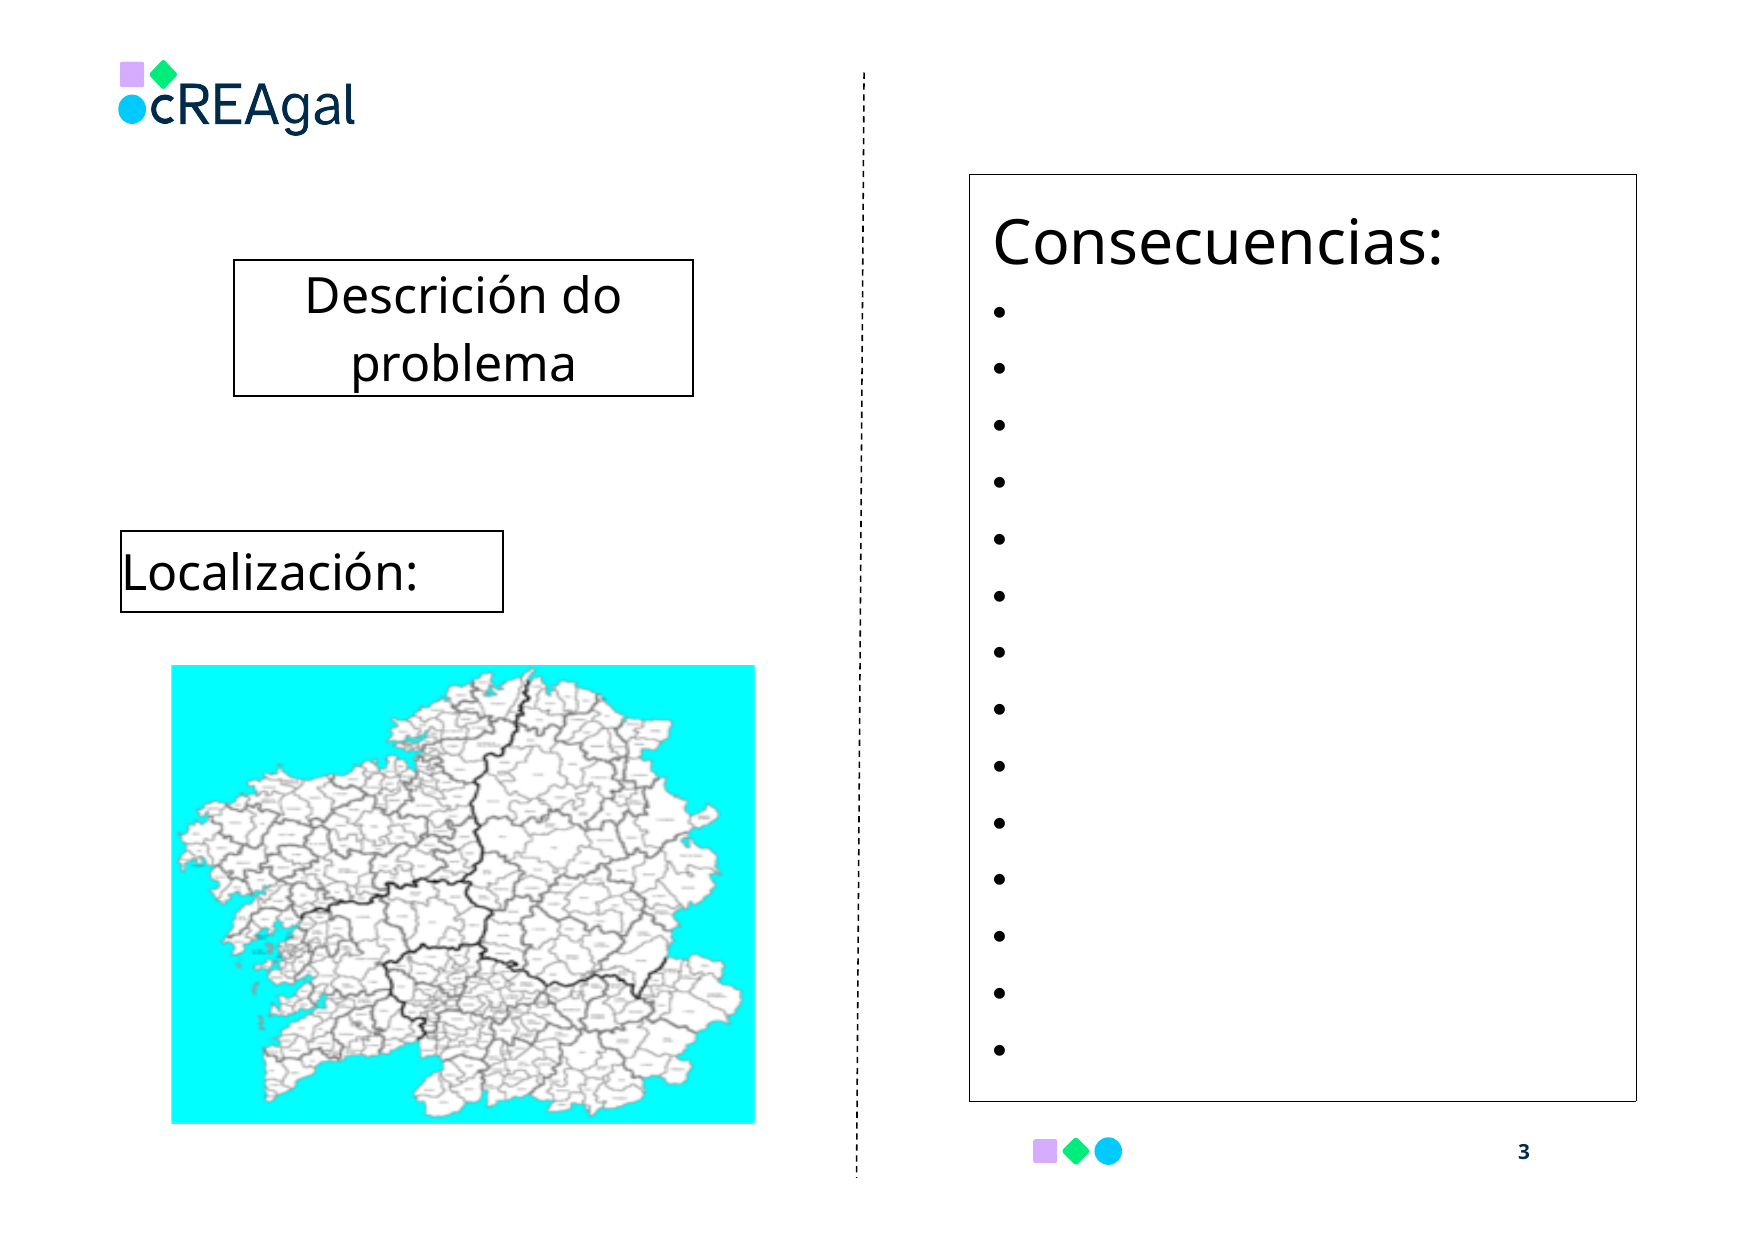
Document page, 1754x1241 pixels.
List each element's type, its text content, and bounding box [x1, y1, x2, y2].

table_header Consecuencias: [970, 175, 1636, 1101]
picture [171, 665, 755, 1124]
picture [118, 60, 355, 136]
